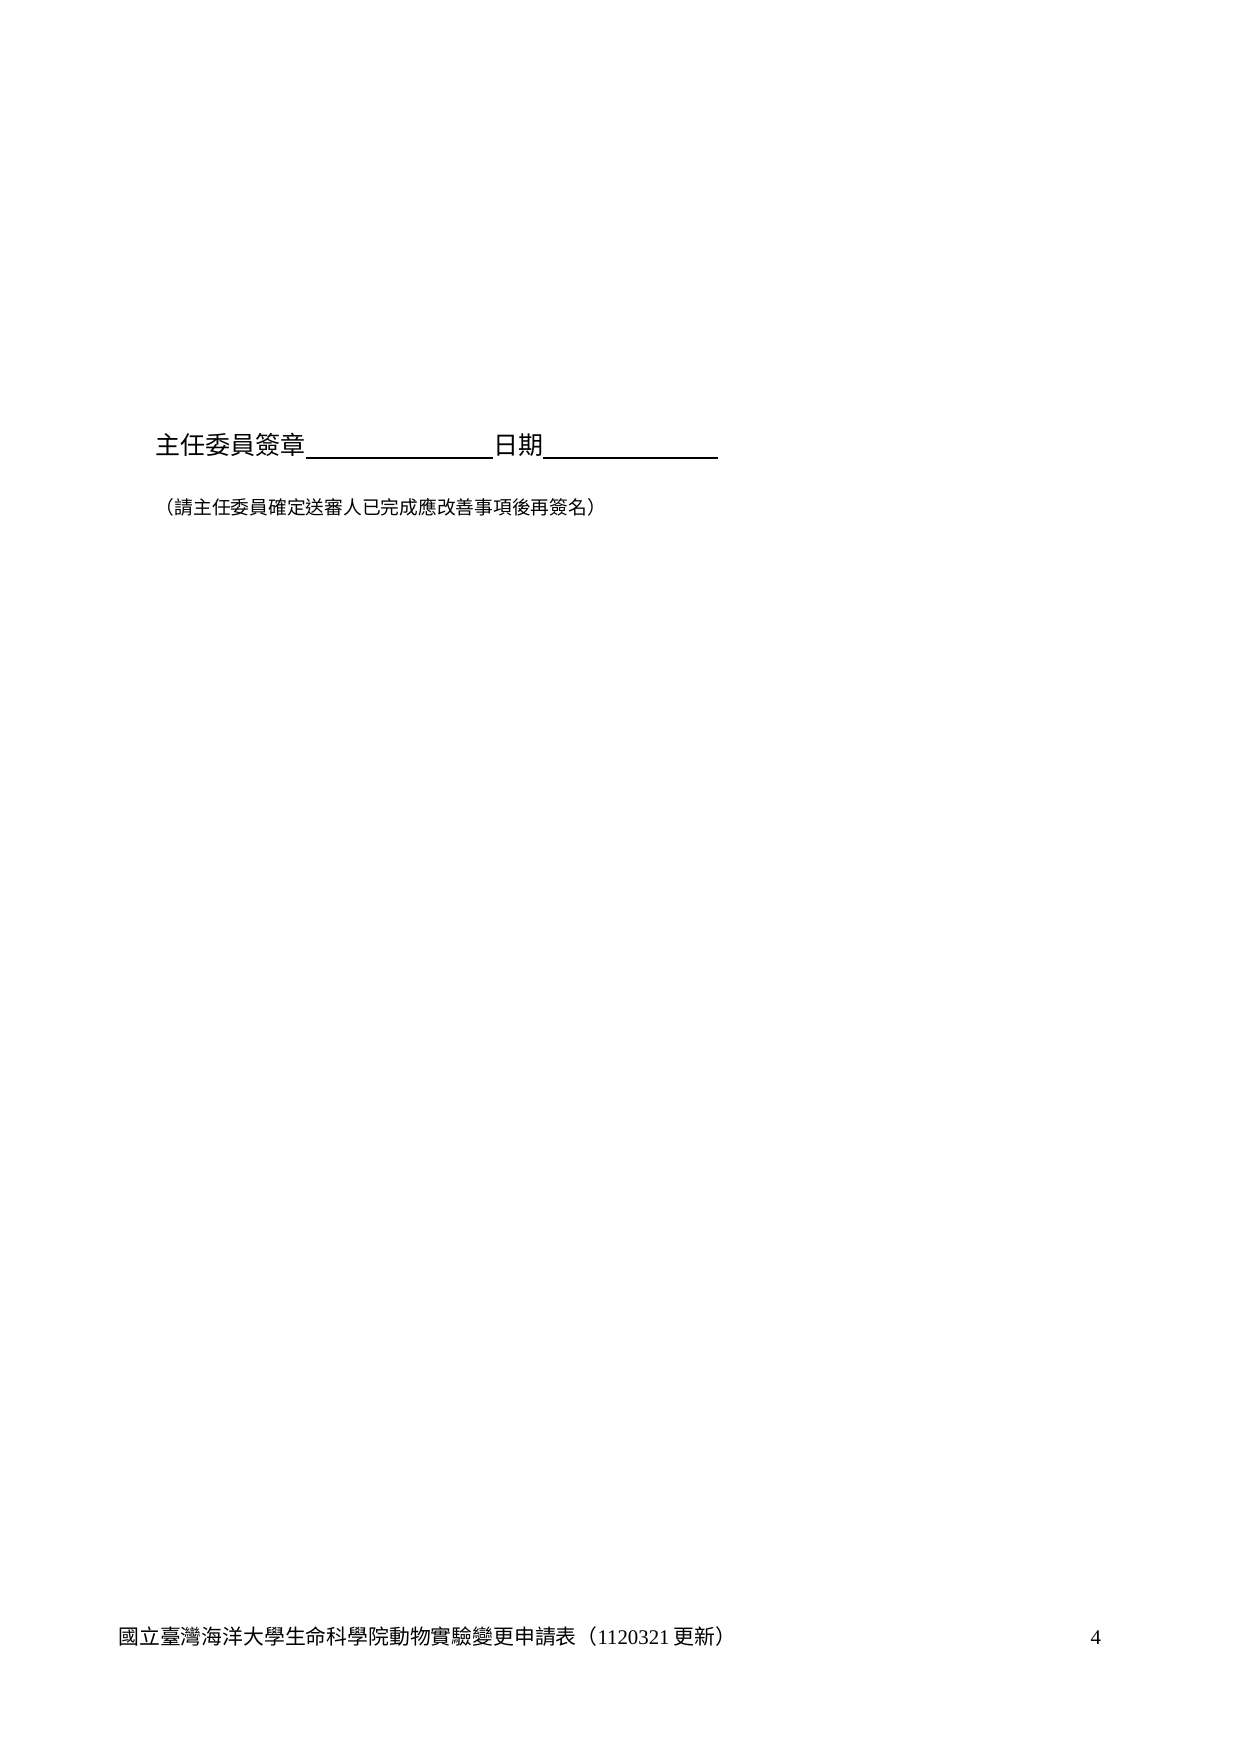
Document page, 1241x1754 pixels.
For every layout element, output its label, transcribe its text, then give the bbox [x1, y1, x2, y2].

text （請主任委員確定送審人已完成應改善事項後再簽名） [156, 465, 1168, 527]
text 主任委員簽章 日期 [156, 402, 1168, 465]
